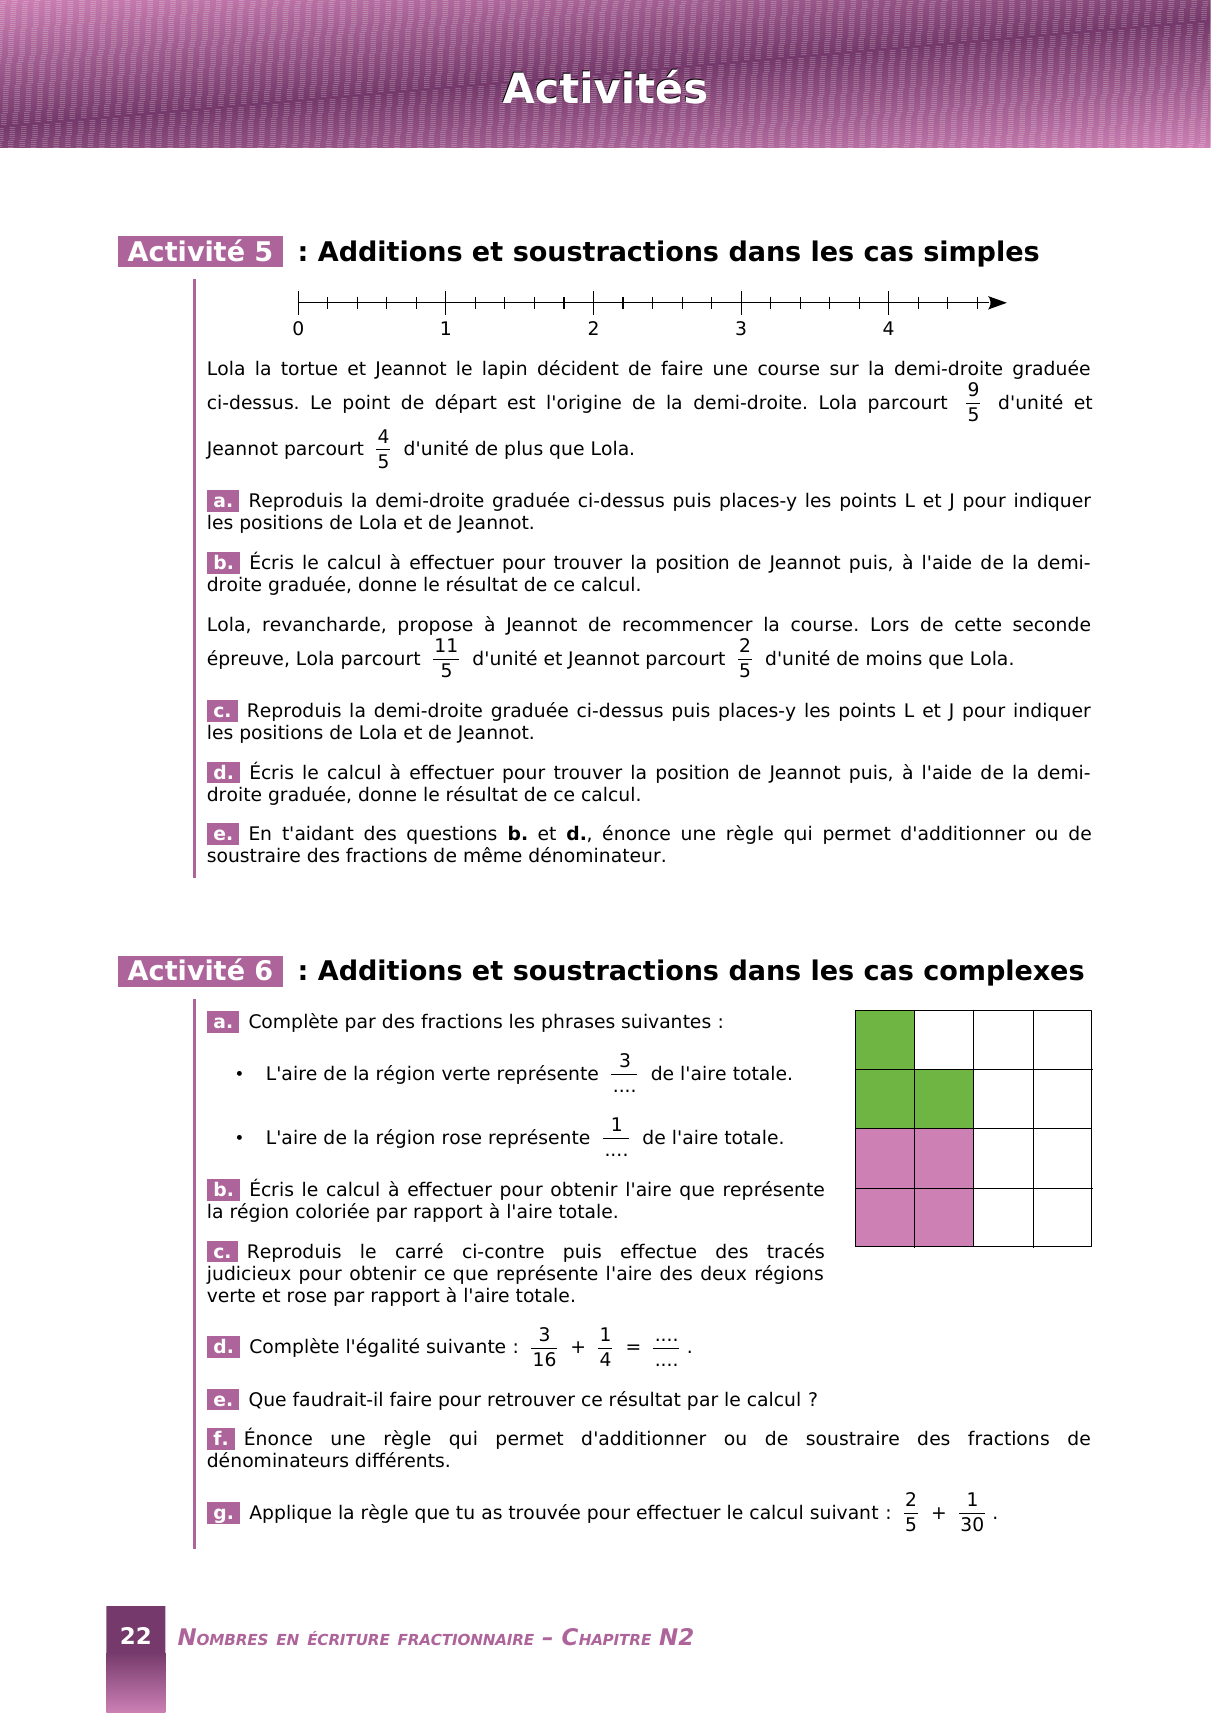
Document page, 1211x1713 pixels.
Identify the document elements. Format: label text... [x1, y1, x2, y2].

list Reproduis le carré ci-contre puis effectue des tracés judicieux pour obtenir ce que représente l'aire des deux régions verte et rose par rapport à l'aire totale. [207, 1241, 1092, 1306]
list [1034, 1129, 1091, 1161]
list Que faudrait-il faire pour retrouver ce résultat par le calcul ? [207, 1388, 1092, 1410]
list Reproduis la demi-droite graduée ci-dessus puis places-y les points L et J pour indiquer les positions de Lola et de Jeannot. [207, 700, 1092, 744]
list [915, 1011, 973, 1033]
text Lola, revancharde, propose à Jeannot de recommencer la course. Lors de cette seconde épreuve, Lola parcourt d'unité et Jeannot parcourt d'unité de moins que Lola. [207, 614, 1092, 682]
list L'aire de la région rose représente de l'aire totale. [236, 1114, 855, 1161]
list Énonce une règle qui permet d'additionner ou de soustraire des fractions de dénominateurs différents. [207, 1428, 1092, 1472]
list Complète par des fractions les phrases suivantes : [239, 1011, 855, 1033]
list [915, 1050, 973, 1069]
list Écris le calcul à effectuer pour obtenir l'aire que représente la région coloriée par rapport à l'aire totale. [207, 1179, 855, 1223]
list [1034, 1050, 1091, 1069]
list Écris le calcul à effectuer pour trouver la position de Jeannot puis, à l'aide de la demi-droite graduée, donne le résultat de ce calcul. [207, 552, 1092, 596]
list : Additions et soustractions dans les cas complexes [283, 956, 1092, 987]
text Lola la tortue et Jeannot le lapin décident de faire une course sur la demi-droite graduée ci-dessus. Le point de départ est l'origine de la demi-droite. Lola parcourt d'unité et Jeannot parcourt d'unité de plus que Lola. [207, 357, 1092, 473]
list [974, 1129, 1033, 1161]
list Écris le calcul à effectuer pour trouver la position de Jeannot puis, à l'aide de la demi-droite graduée, donne le résultat de ce calcul. [207, 762, 1092, 806]
list [1034, 1070, 1091, 1097]
list [1034, 1011, 1091, 1033]
list : Additions et soustractions dans les cas simples [283, 236, 1092, 267]
list Reproduis la demi-droite graduée ci-dessus puis places-y les points L et J pour indiquer les positions de Lola et de Jeannot. [207, 490, 1092, 534]
list En t'aidant des questions b. et d., énonce une règle qui permet d'additionner ou de soustraire des fractions de même dénominateur. [207, 823, 1092, 867]
list Complète l'égalité suivante : + = . [207, 1324, 1092, 1371]
list [974, 1070, 1033, 1097]
list L'aire de la région verte représente de l'aire totale. [236, 1050, 855, 1097]
list [974, 1011, 1033, 1033]
list [974, 1050, 1033, 1069]
list Applique la règle que tu as trouvée pour effectuer le calcul suivant : + . [207, 1490, 1092, 1536]
